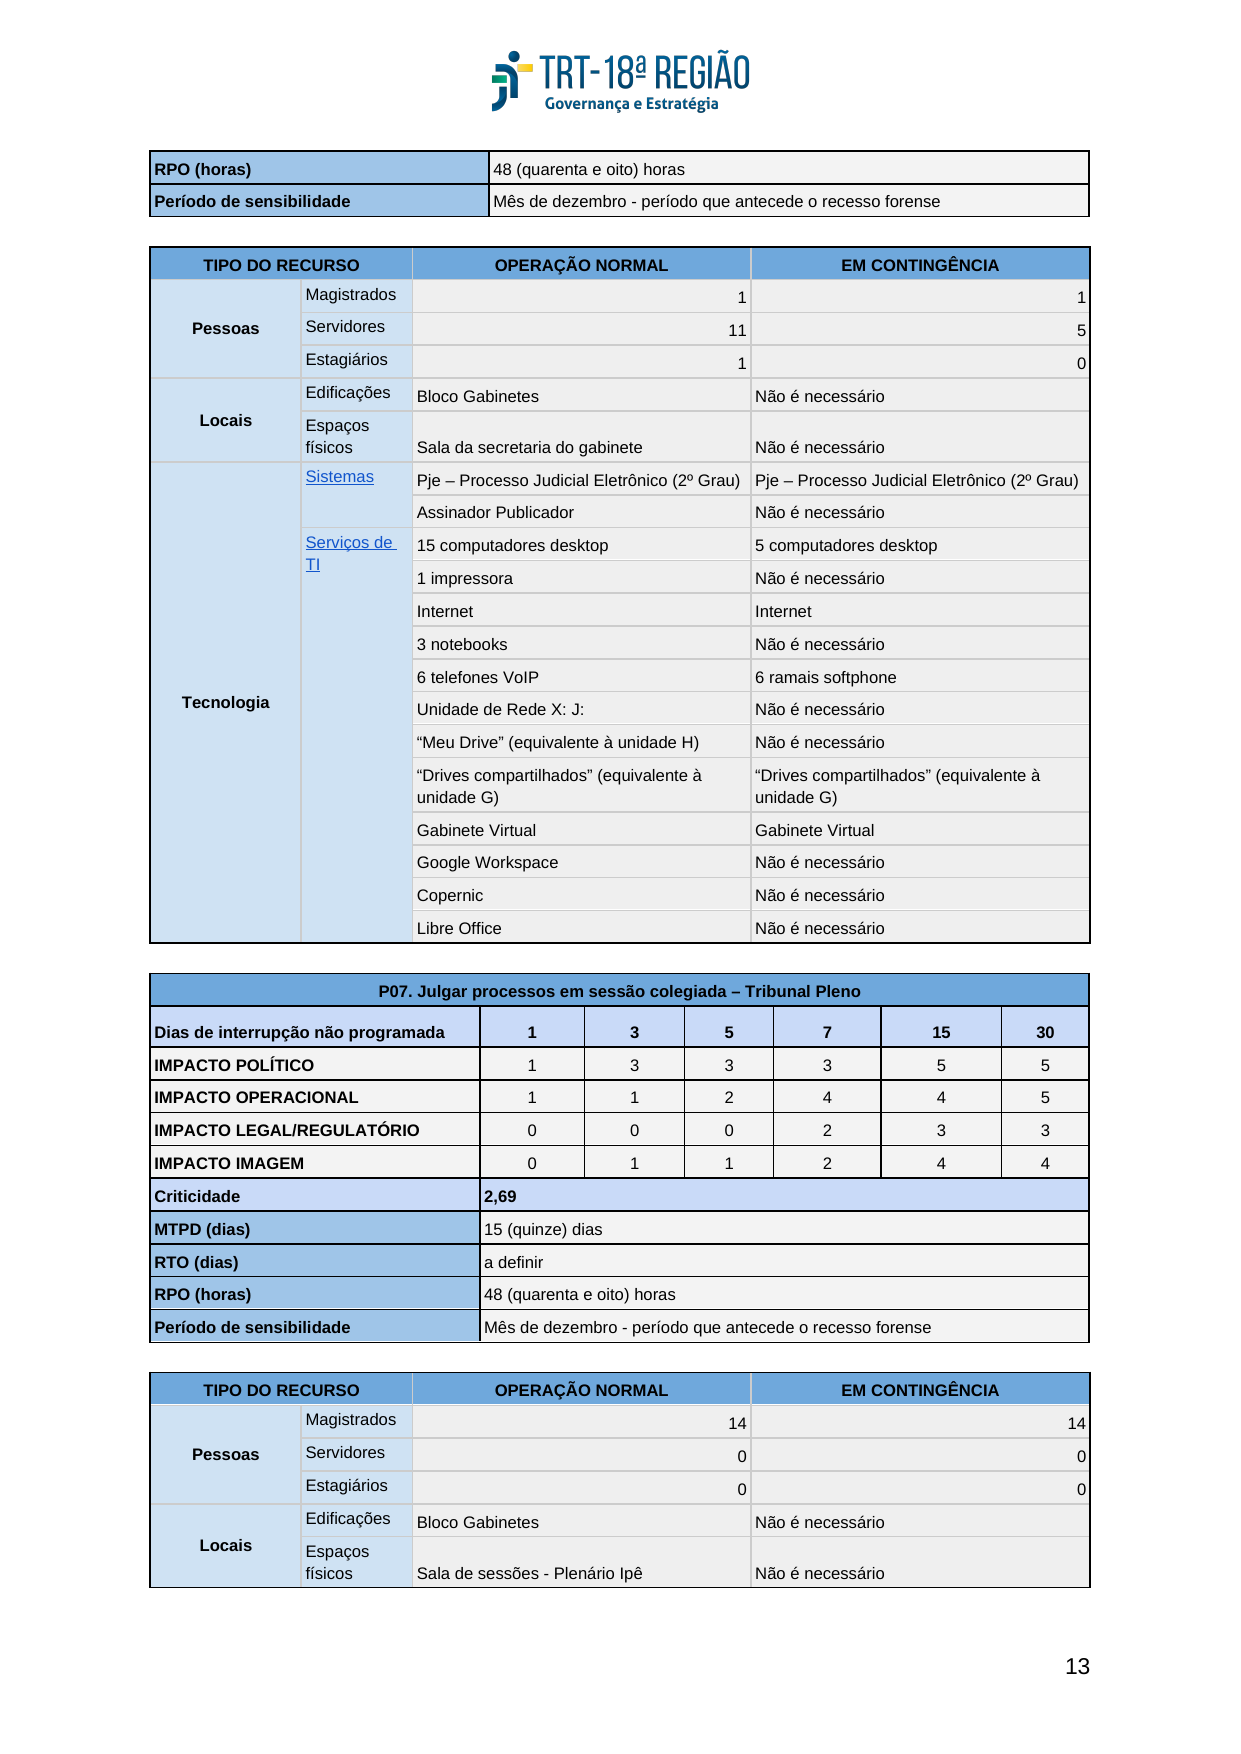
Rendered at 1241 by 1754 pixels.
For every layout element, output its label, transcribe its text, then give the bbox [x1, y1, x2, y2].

table_cell Não é necessário [752, 627, 1089, 658]
table_cell 4 [882, 1146, 1001, 1177]
table_cell Servidores [302, 313, 412, 344]
table_cell IMPACTO OPERACIONAL [151, 1081, 479, 1112]
table_header TIPO DO RECURSO [151, 1373, 412, 1404]
table_cell Gabinete Virtual [752, 813, 1089, 844]
table_cell Pessoas [151, 280, 300, 377]
table_cell 14 [413, 1406, 750, 1437]
table_cell Não é necessário [752, 692, 1089, 723]
table_cell Espaços físicos [302, 1537, 412, 1587]
table_cell a definir [481, 1245, 1088, 1276]
table_cell 6 telefones VoIP [413, 660, 750, 691]
table_cell 0 [585, 1113, 684, 1144]
table_cell 15 [882, 1007, 1001, 1046]
table_cell 0 [752, 1472, 1089, 1503]
table_cell Não é necessário [752, 412, 1089, 461]
table_cell Sala da secretaria do gabinete [413, 412, 750, 461]
table_cell 14 [752, 1406, 1089, 1437]
table_cell Criticidade [151, 1179, 479, 1210]
table_cell 5 [685, 1007, 773, 1046]
table_cell Libre Office [413, 911, 750, 942]
table_cell Não é necessário [752, 1505, 1089, 1536]
table_cell Não é necessário [752, 561, 1089, 592]
table_cell Não é necessário [752, 846, 1089, 877]
table_cell 4 [882, 1081, 1001, 1112]
table_cell Não é necessário [752, 1537, 1089, 1587]
table_cell Unidade de Rede X: J: [413, 692, 750, 723]
table_cell Locais [151, 1505, 300, 1587]
table_cell RPO (horas) [151, 1277, 479, 1308]
table_cell 3 [685, 1048, 773, 1079]
table_cell IMPACTO IMAGEM [151, 1146, 479, 1177]
table_cell 15 (quinze) dias [481, 1212, 1088, 1243]
table_cell Mês de dezembro - período que antecede o recesso forense [490, 185, 1088, 216]
table_cell 3 [1002, 1113, 1088, 1144]
table_cell Estagiários [302, 1472, 412, 1503]
table_cell 0 [685, 1113, 773, 1144]
table_cell 2 [685, 1081, 773, 1112]
table_cell Gabinete Virtual [413, 813, 750, 844]
table_header TIPO DO RECURSO [151, 248, 412, 279]
table_cell Magistrados [302, 280, 412, 312]
table_cell 0 [752, 346, 1089, 377]
table_cell Sala de sessões - Plenário Ipê [413, 1537, 750, 1587]
table_cell IMPACTO LEGAL/REGULATÓRIO [151, 1113, 479, 1144]
table_cell 2 [774, 1113, 880, 1144]
table_cell 5 [752, 313, 1089, 344]
table_cell 30 [1002, 1007, 1088, 1046]
table_cell 48 (quarenta e oito) horas [490, 152, 1088, 183]
table_cell 3 [585, 1048, 684, 1079]
table_cell 2 [774, 1146, 880, 1177]
table_cell 2,69 [481, 1179, 1088, 1210]
table_cell Internet [413, 594, 750, 625]
table_cell Dias de interrupção não programada [151, 1007, 479, 1046]
table_cell Pje – Processo Judicial Eletrônico (2º Grau) [413, 463, 750, 494]
table_cell Não é necessário [752, 911, 1089, 942]
table_cell 3 [882, 1113, 1001, 1144]
table_cell Não é necessário [752, 878, 1089, 909]
table_cell Pessoas [151, 1406, 300, 1503]
table_cell Servidores [302, 1439, 412, 1470]
table_cell 1 [481, 1048, 584, 1079]
table_cell IMPACTO POLÍTICO [151, 1048, 479, 1079]
table_cell 0 [413, 1472, 750, 1503]
table_header OPERAÇÃO NORMAL [413, 248, 750, 279]
table_cell Copernic [413, 878, 750, 909]
table_cell Google Workspace [413, 846, 750, 877]
table_cell Tecnologia [151, 463, 300, 942]
table_cell 5 [1002, 1081, 1088, 1112]
table_cell 4 [774, 1081, 880, 1112]
table_cell Edificações [302, 379, 412, 410]
table_cell Bloco Gabinetes [413, 379, 750, 410]
table_cell 0 [752, 1439, 1089, 1470]
table_cell Período de sensibilidade [151, 1310, 479, 1341]
table_cell Serviços de TI [302, 528, 412, 942]
table_cell Magistrados [302, 1406, 412, 1437]
table_cell Estagiários [302, 346, 412, 377]
table_cell 0 [413, 1439, 750, 1470]
table_cell 1 [585, 1146, 684, 1177]
table_cell Mês de dezembro - período que antecede o recesso forense [481, 1310, 1088, 1341]
table_cell Sistemas [302, 463, 412, 527]
table_cell 5 [1002, 1048, 1088, 1079]
table_header P07. Julgar processos em sessão colegiada – Tribunal Pleno [151, 974, 1088, 1005]
table_cell Espaços físicos [302, 412, 412, 461]
table_cell RPO (horas) [151, 152, 488, 183]
table_cell Assinador Publicador [413, 496, 750, 527]
table_cell Período de sensibilidade [151, 185, 488, 216]
table_cell 1 [481, 1081, 584, 1112]
picture [487, 47, 753, 116]
table_cell 3 [585, 1007, 684, 1046]
table_cell 1 [413, 280, 750, 312]
table_cell Não é necessário [752, 496, 1089, 527]
table_cell Bloco Gabinetes [413, 1505, 750, 1536]
table_cell “Drives compartilhados” (equivalente à unidade G) [413, 758, 750, 811]
table_cell 3 [774, 1048, 880, 1079]
table_cell “Drives compartilhados” (equivalente à unidade G) [752, 758, 1089, 811]
table_cell 5 computadores desktop [752, 528, 1089, 559]
table_cell Não é necessário [752, 725, 1089, 756]
table_cell 11 [413, 313, 750, 344]
table_cell Não é necessário [752, 379, 1089, 410]
table_header EM CONTINGÊNCIA [752, 248, 1089, 279]
table_cell 0 [481, 1113, 584, 1144]
table_cell Locais [151, 379, 300, 461]
table_cell 1 [481, 1007, 584, 1046]
table_header EM CONTINGÊNCIA [752, 1373, 1089, 1404]
table_cell RTO (dias) [151, 1245, 479, 1276]
table_cell Pje – Processo Judicial Eletrônico (2º Grau) [752, 463, 1089, 494]
table_cell 1 [752, 280, 1089, 312]
table_cell 1 [413, 346, 750, 377]
table_cell 3 notebooks [413, 627, 750, 658]
table_cell Edificações [302, 1505, 412, 1536]
table_header OPERAÇÃO NORMAL [413, 1373, 750, 1404]
table_cell 7 [774, 1007, 880, 1046]
table_cell Internet [752, 594, 1089, 625]
table_cell MTPD (dias) [151, 1212, 479, 1243]
table_cell 0 [481, 1146, 584, 1177]
table_cell 1 [685, 1146, 773, 1177]
table_cell 5 [882, 1048, 1001, 1079]
table_cell 1 impressora [413, 561, 750, 592]
table_cell “Meu Drive” (equivalente à unidade H) [413, 725, 750, 756]
table_cell 1 [585, 1081, 684, 1112]
table_cell 48 (quarenta e oito) horas [481, 1277, 1088, 1308]
table_cell 15 computadores desktop [413, 528, 750, 559]
table_cell 4 [1002, 1146, 1088, 1177]
table_cell 6 ramais softphone [752, 660, 1089, 691]
